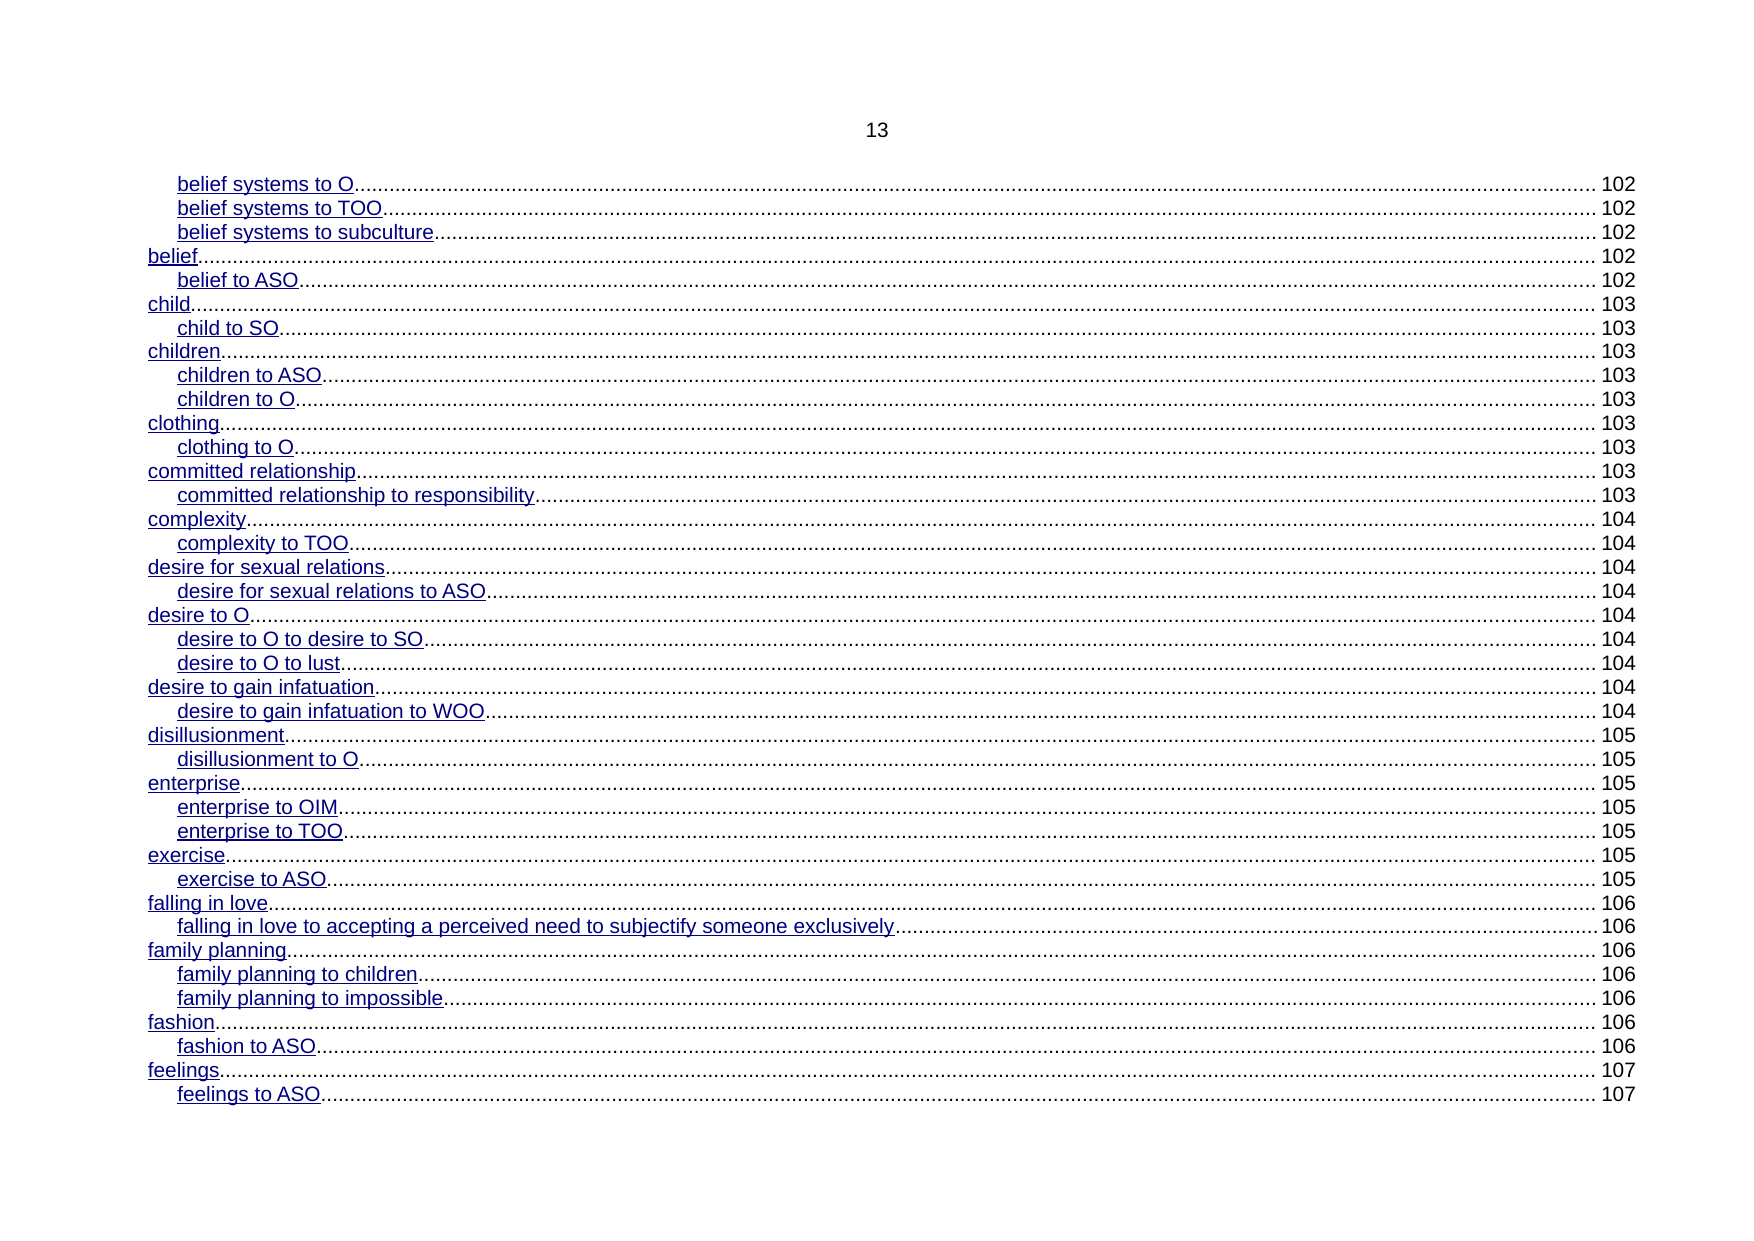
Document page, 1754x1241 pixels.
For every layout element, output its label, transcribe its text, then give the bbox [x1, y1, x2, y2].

text exercise 105 [148, 842, 1636, 866]
text belief to ASO 102 [177, 267, 1636, 291]
text desire to O 104 [148, 603, 1636, 627]
text disillusionment to O 105 [177, 747, 1636, 771]
text belief systems to O 102 [177, 172, 1636, 196]
text enterprise 105 [148, 771, 1636, 794]
text committed relationship 103 [148, 459, 1636, 483]
text children to O 103 [177, 387, 1636, 411]
text family planning 106 [148, 938, 1636, 962]
text fashion to ASO 106 [177, 1034, 1636, 1058]
text desire to gain infatuation 104 [148, 675, 1636, 699]
text family planning to children 106 [177, 962, 1636, 986]
text feelings 107 [148, 1058, 1636, 1082]
text children to ASO 103 [177, 363, 1636, 387]
text clothing to O 103 [177, 435, 1636, 459]
text enterprise to TOO 105 [177, 818, 1636, 842]
text feelings to ASO 107 [177, 1082, 1636, 1106]
text fashion 106 [148, 1010, 1636, 1034]
text desire for sexual relations to ASO 104 [177, 579, 1636, 603]
text falling in love to accepting a perceived need to subjectify someone exclusively 106 [177, 914, 1636, 938]
text child to SO 103 [177, 315, 1636, 339]
text exercise to ASO 105 [177, 866, 1636, 890]
text belief systems to TOO 102 [177, 196, 1636, 219]
text committed relationship to responsibility 103 [177, 483, 1636, 507]
text complexity 104 [148, 507, 1636, 531]
text disillusionment 105 [148, 723, 1636, 747]
text enterprise to OIM 105 [177, 794, 1636, 818]
text belief systems to subculture 102 [177, 219, 1636, 243]
text desire to O to lust 104 [177, 651, 1636, 675]
text family planning to impossible 106 [177, 986, 1636, 1010]
text falling in love 106 [148, 890, 1636, 914]
text belief 102 [148, 243, 1636, 267]
text desire for sexual relations 104 [148, 555, 1636, 579]
text desire to gain infatuation to WOO 104 [177, 699, 1636, 723]
text complexity to TOO 104 [177, 531, 1636, 555]
text children 103 [148, 339, 1636, 363]
text clothing 103 [148, 411, 1636, 435]
text desire to O to desire to SO 104 [177, 627, 1636, 651]
text child 103 [148, 291, 1636, 315]
